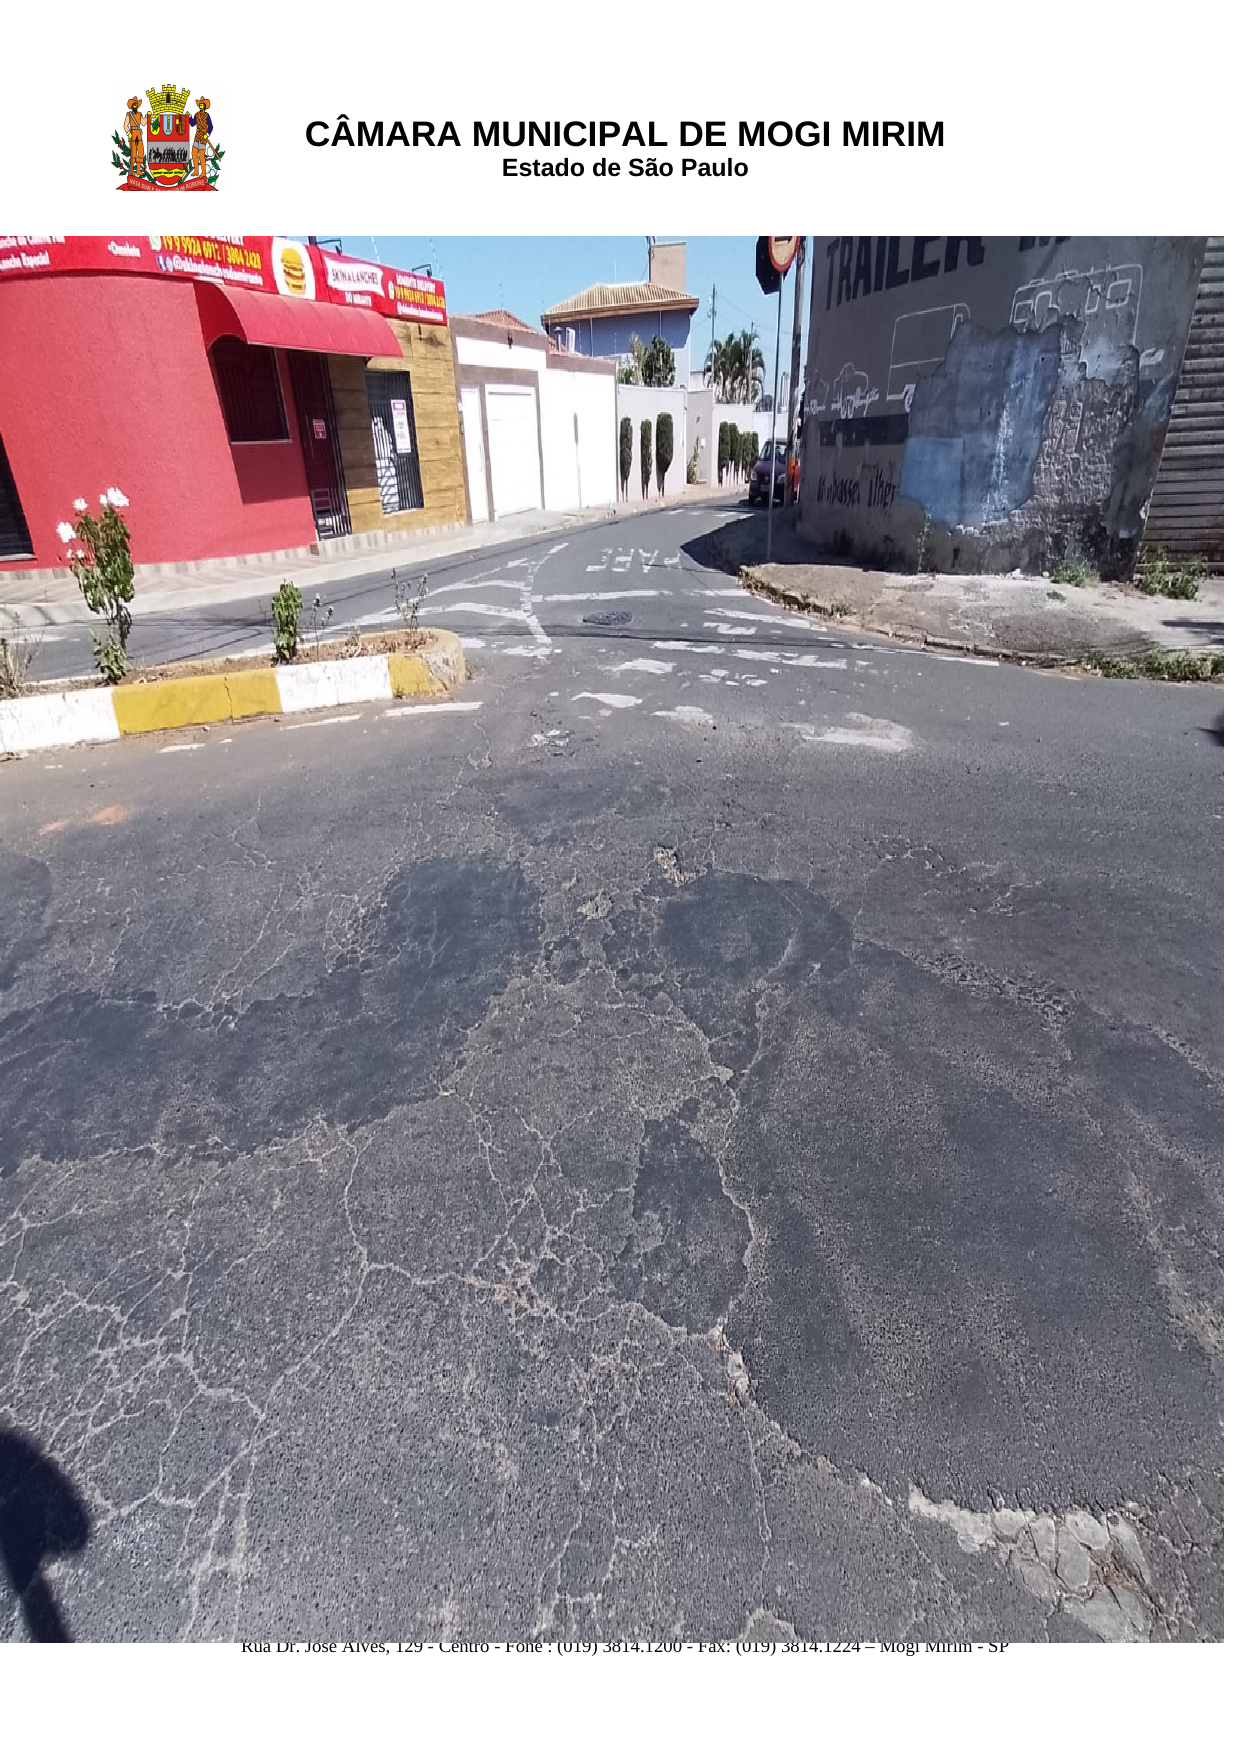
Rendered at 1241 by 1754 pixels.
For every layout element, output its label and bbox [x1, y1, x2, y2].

picture [0, 236, 1204, 1643]
picture [110, 84, 226, 191]
